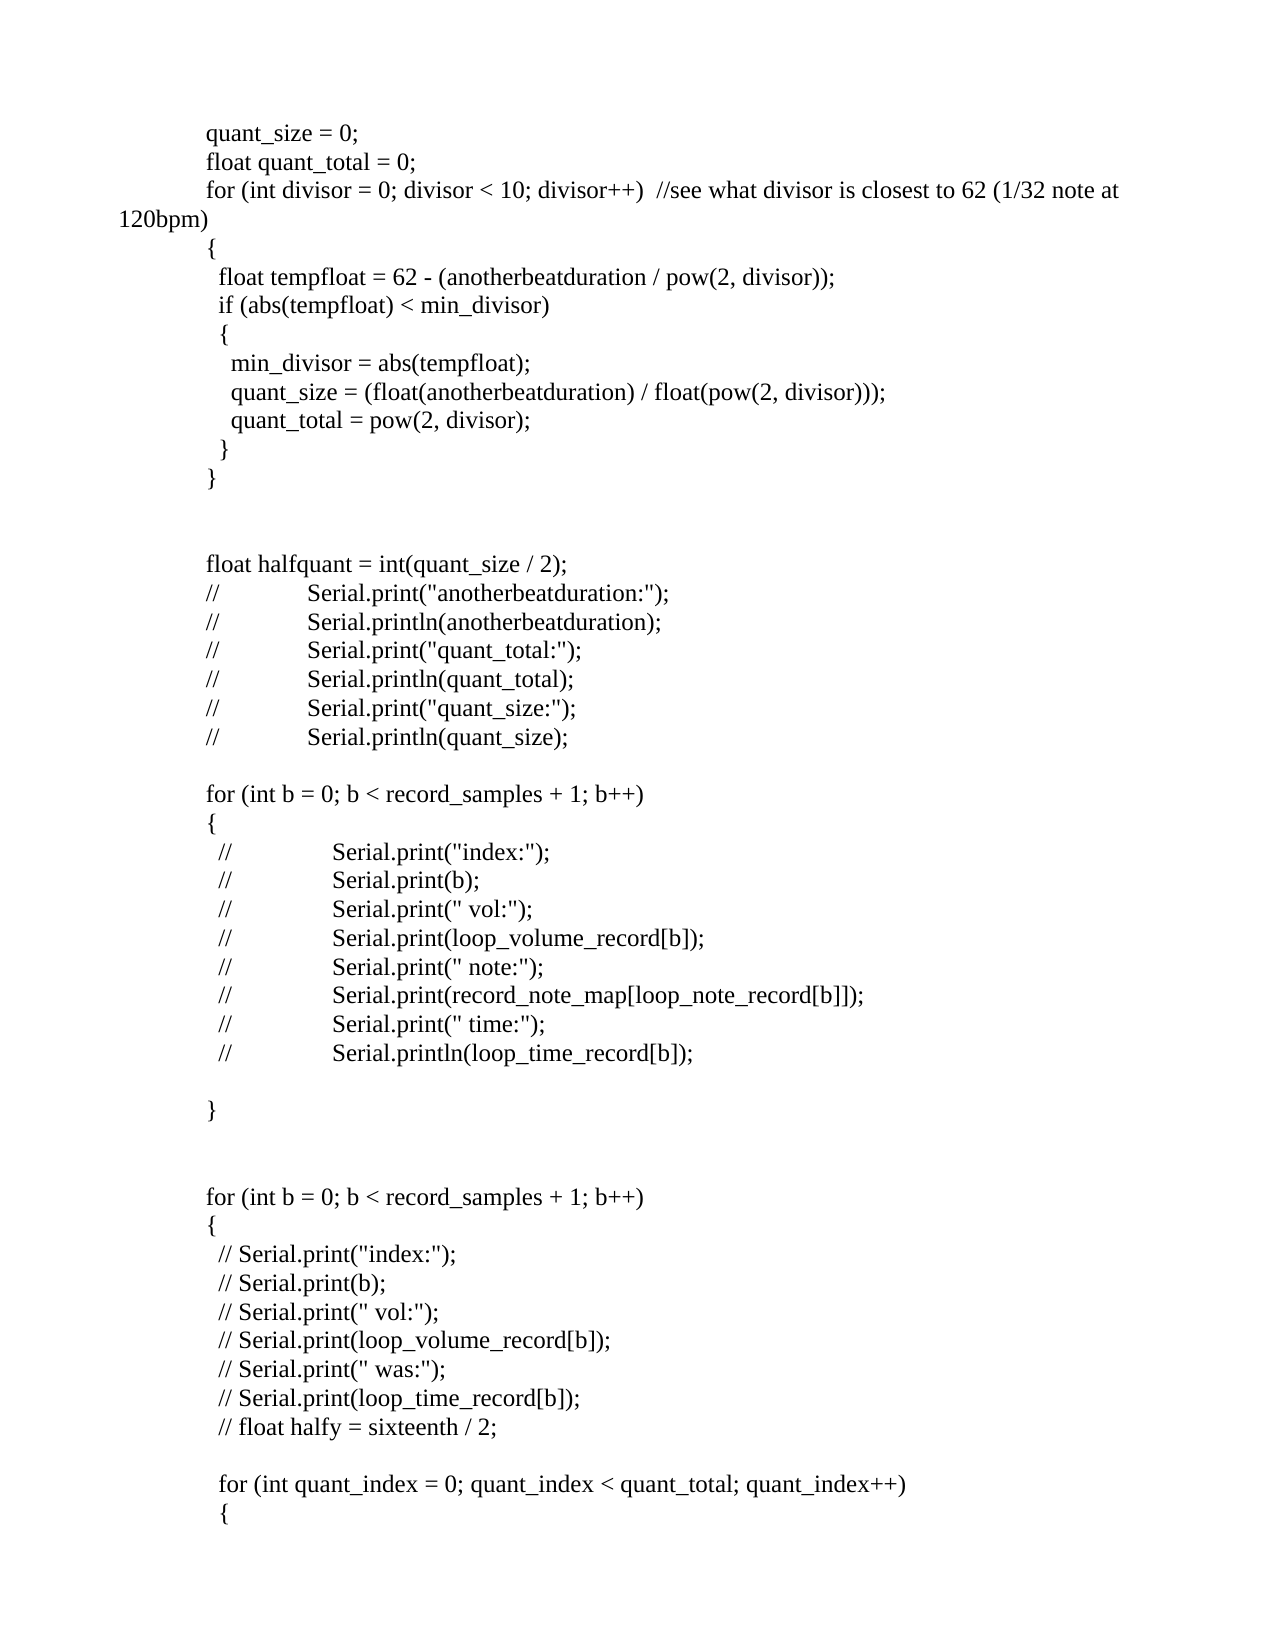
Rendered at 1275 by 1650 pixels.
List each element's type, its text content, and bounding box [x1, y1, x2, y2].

text // Serial.print(record_note_map[loop_note_record[b]]); [118, 981, 1157, 1009]
text { [118, 1211, 1157, 1239]
text // Serial.print("index:"); [118, 837, 1157, 866]
text // Serial.println(anotherbeatduration); [118, 607, 1157, 636]
text min_divisor = abs(tempfloat); [118, 348, 1157, 377]
text quant_size = (float(anotherbeatduration) / float(pow(2, divisor))); [118, 377, 1157, 406]
text if (abs(tempfloat) < min_divisor) [118, 291, 1157, 319]
text } [118, 463, 1157, 492]
text // Serial.print(loop_volume_record[b]); [118, 1326, 1157, 1354]
text float tempfloat = 62 - (anotherbeatduration / pow(2, divisor)); [118, 262, 1157, 291]
text // Serial.print(" time:"); [118, 1009, 1157, 1038]
text // Serial.print(" was:"); [118, 1354, 1157, 1383]
text { [118, 233, 1157, 262]
text } [118, 1096, 1157, 1124]
text // Serial.print(" vol:"); [118, 1297, 1157, 1326]
text // Serial.print("quant_total:"); [118, 636, 1157, 664]
text // Serial.println(loop_time_record[b]); [118, 1038, 1157, 1067]
text float halfquant = int(quant_size / 2); [118, 549, 1157, 578]
text } [118, 434, 1157, 463]
text // Serial.print(loop_volume_record[b]); [118, 923, 1157, 952]
text // Serial.print(loop_time_record[b]); [118, 1383, 1157, 1412]
text quant_size = 0; [118, 118, 1157, 147]
text quant_total = pow(2, divisor); [118, 406, 1157, 434]
text { [118, 808, 1157, 837]
text // Serial.println(quant_total); [118, 664, 1157, 693]
text // Serial.println(quant_size); [118, 722, 1157, 751]
text // Serial.print(b); [118, 1268, 1157, 1297]
text // float halfy = sixteenth / 2; [118, 1412, 1157, 1441]
text { [118, 1498, 1157, 1527]
text for (int divisor = 0; divisor < 10; divisor++) //see what divisor is closest to 62 (1/32 note at 120bpm) [118, 176, 1157, 233]
text // Serial.print("quant_size:"); [118, 693, 1157, 722]
text // Serial.print(" vol:"); [118, 894, 1157, 923]
text // Serial.print("anotherbeatduration:"); [118, 578, 1157, 607]
text for (int b = 0; b < record_samples + 1; b++) [118, 1182, 1157, 1211]
text // Serial.print("index:"); [118, 1239, 1157, 1268]
text for (int quant_index = 0; quant_index < quant_total; quant_index++) [118, 1469, 1157, 1498]
text // Serial.print(b); [118, 866, 1157, 894]
text { [118, 319, 1157, 348]
text // Serial.print(" note:"); [118, 952, 1157, 981]
text float quant_total = 0; [118, 147, 1157, 176]
text for (int b = 0; b < record_samples + 1; b++) [118, 779, 1157, 808]
